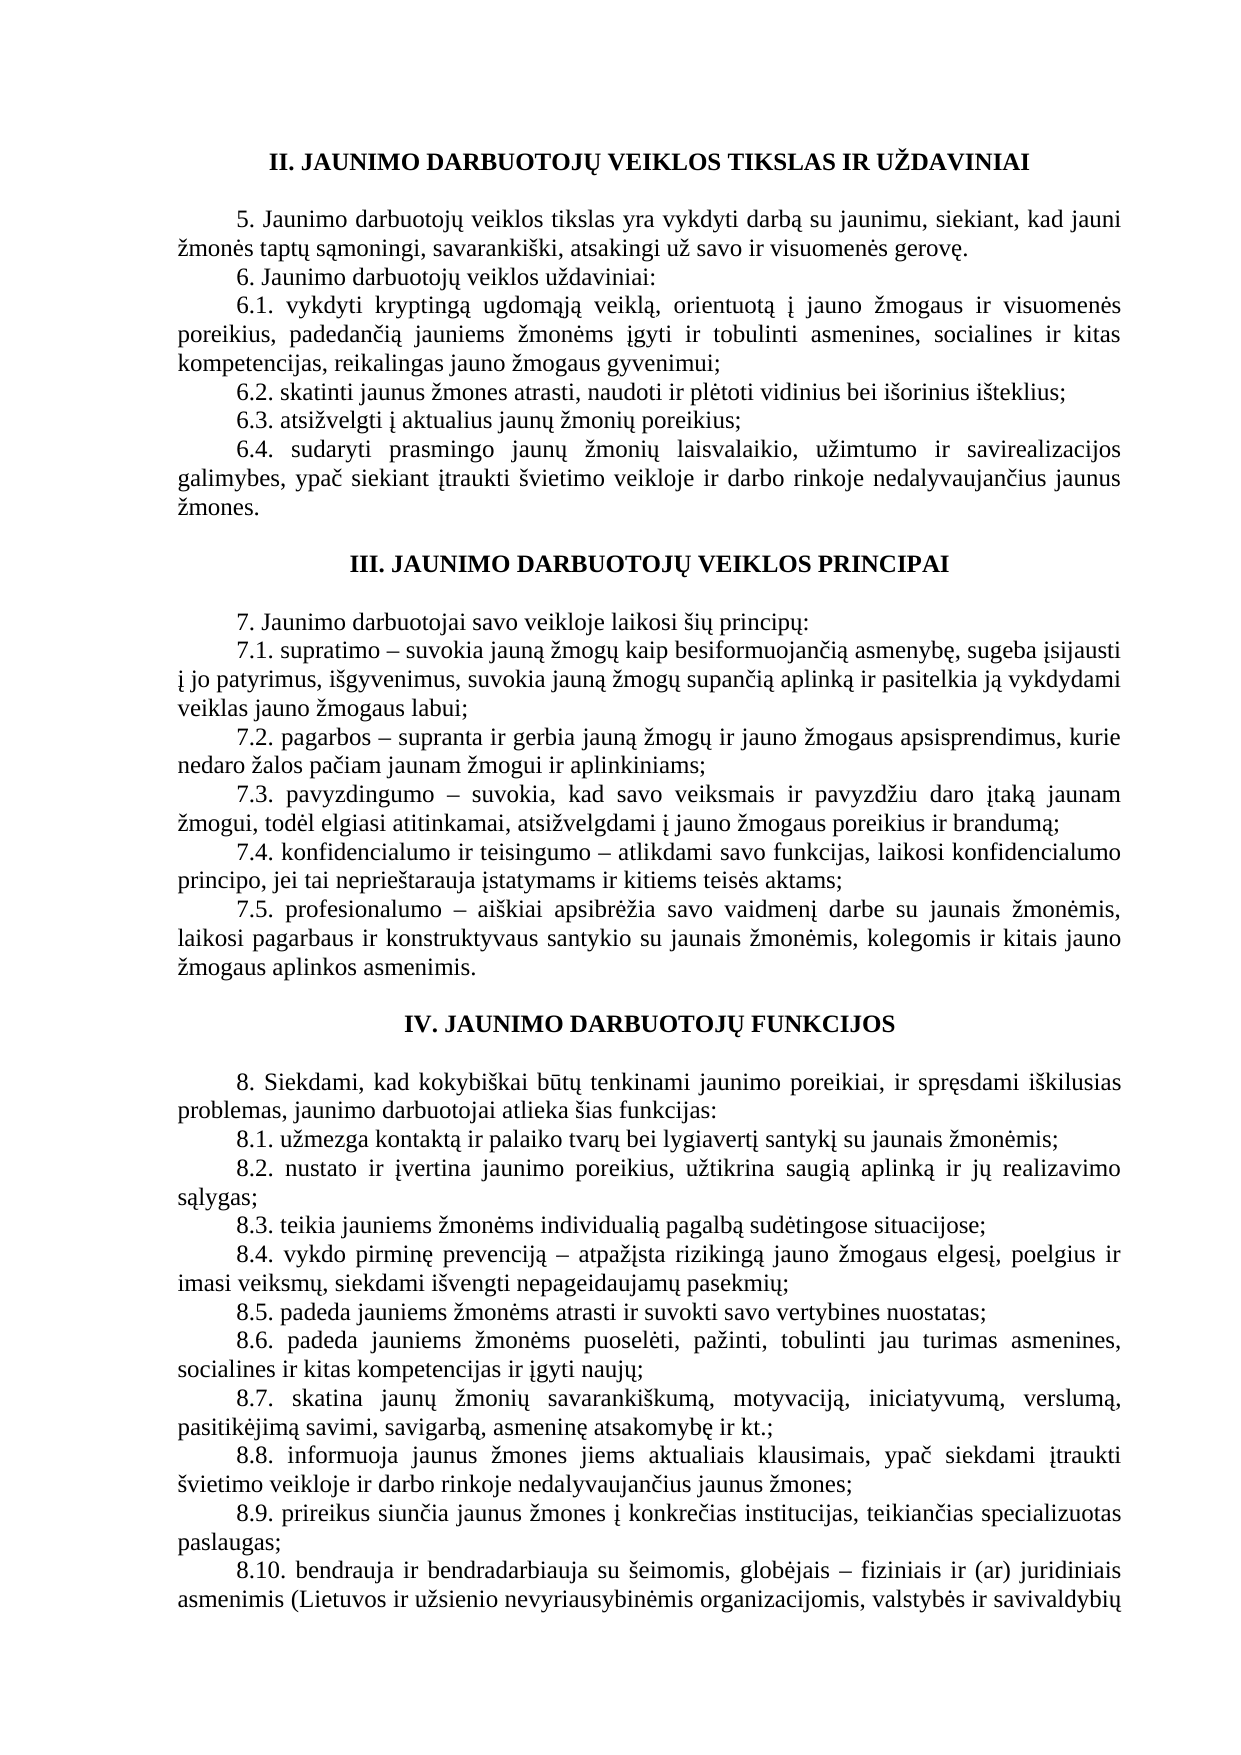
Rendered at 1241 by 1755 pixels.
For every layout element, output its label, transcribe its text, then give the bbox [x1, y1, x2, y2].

text 7.2. pagarbos – supranta ir gerbia jauną žmogų ir jauno žmogaus apsisprendimus, kurie nedaro žalos pačiam jaunam žmogui ir aplinkiniams; [177, 722, 1122, 779]
text 6.4. sudaryti prasmingo jaunų žmonių laisvalaikio, užimtumo ir savirealizacijos galimybes, ypač siekiant įtraukti švietimo veikloje ir darbo rinkoje nedalyvaujančius jaunus žmones. [177, 434, 1122, 521]
text 8.2. nustato ir įvertina jaunimo poreikius, užtikrina saugią aplinką ir jų realizavimo sąlygas; [177, 1153, 1122, 1211]
text 6. Jaunimo darbuotojų veiklos uždaviniai: [177, 262, 1122, 291]
text 8.10. bendrauja ir bendradarbiauja su šeimomis, globėjais – fiziniais ir (ar) juridiniais asmenimis (Lietuvos ir užsienio nevyriausybinėmis organizacijomis, valstybės ir savivaldybių [177, 1556, 1122, 1613]
text 8. Siekdami, kad kokybiškai būtų tenkinami jaunimo poreikiai, ir spręsdami iškilusias problemas, jaunimo darbuotojai atlieka šias funkcijas: [177, 1067, 1122, 1124]
text 8.5. padeda jauniems žmonėms atrasti ir suvokti savo vertybines nuostatas; [177, 1297, 1122, 1326]
text 8.6. padeda jauniems žmonėms puoselėti, pažinti, tobulinti jau turimas asmenines, socialines ir kitas kompetencijas ir įgyti naujų; [177, 1326, 1122, 1383]
text IV. JAUNIMO DARBUOTOJŲ FUNKCIJOS [177, 1009, 1122, 1038]
text III. JAUNIMO DARBUOTOJŲ VEIKLOS PRINCIPAI [177, 549, 1122, 578]
text 6.3. atsižvelgti į aktualius jaunų žmonių poreikius; [177, 406, 1122, 434]
text 7.4. konfidencialumo ir teisingumo – atlikdami savo funkcijas, laikosi konfidencialumo principo, jei tai neprieštarauja įstatymams ir kitiems teisės aktams; [177, 837, 1122, 894]
text 8.9. prireikus siunčia jaunus žmones į konkrečias institucijas, teikiančias specializuotas paslaugas; [177, 1498, 1122, 1556]
text 6.1. vykdyti kryptingą ugdomąją veiklą, orientuotą į jauno žmogaus ir visuomenės poreikius, padedančią jauniems žmonėms įgyti ir tobulinti asmenines, socialines ir kitas kompetencijas, reikalingas jauno žmogaus gyvenimui; [177, 291, 1122, 377]
text II. JAUNIMO DARBUOTOJŲ VEIKLOS TIKSLAS IR UŽDAVINIAI [177, 147, 1122, 176]
text 8.4. vykdo pirminę prevenciją – atpažįsta rizikingą jauno žmogaus elgesį, poelgius ir imasi veiksmų, siekdami išvengti nepageidaujamų pasekmių; [177, 1239, 1122, 1297]
text 7. Jaunimo darbuotojai savo veikloje laikosi šių principų: [177, 607, 1122, 636]
text 5. Jaunimo darbuotojų veiklos tikslas yra vykdyti darbą su jaunimu, siekiant, kad jauni žmonės taptų sąmoningi, savarankiški, atsakingi už savo ir visuomenės gerovę. [177, 204, 1122, 262]
text 6.2. skatinti jaunus žmones atrasti, naudoti ir plėtoti vidinius bei išorinius išteklius; [177, 377, 1122, 406]
text 8.1. užmezga kontaktą ir palaiko tvarų bei lygiavertį santykį su jaunais žmonėmis; [177, 1124, 1122, 1153]
text 7.5. profesionalumo – aiškiai apsibrėžia savo vaidmenį darbe su jaunais žmonėmis, laikosi pagarbaus ir konstruktyvaus santykio su jaunais žmonėmis, kolegomis ir kitais jauno žmogaus aplinkos asmenimis. [177, 894, 1122, 981]
text 8.3. teikia jauniems žmonėms individualią pagalbą sudėtingose situacijose; [177, 1211, 1122, 1239]
text 7.1. supratimo – suvokia jauną žmogų kaip besiformuojančią asmenybę, sugeba įsijausti į jo patyrimus, išgyvenimus, suvokia jauną žmogų supančią aplinką ir pasitelkia ją vykdydami veiklas jauno žmogaus labui; [177, 636, 1122, 722]
text 7.3. pavyzdingumo – suvokia, kad savo veiksmais ir pavyzdžiu daro įtaką jaunam žmogui, todėl elgiasi atitinkamai, atsižvelgdami į jauno žmogaus poreikius ir brandumą; [177, 779, 1122, 837]
text 8.7. skatina jaunų žmonių savarankiškumą, motyvaciją, iniciatyvumą, verslumą, pasitikėjimą savimi, savigarbą, asmeninę atsakomybę ir kt.; [177, 1383, 1122, 1441]
text 8.8. informuoja jaunus žmones jiems aktualiais klausimais, ypač siekdami įtraukti švietimo veikloje ir darbo rinkoje nedalyvaujančius jaunus žmones; [177, 1441, 1122, 1498]
